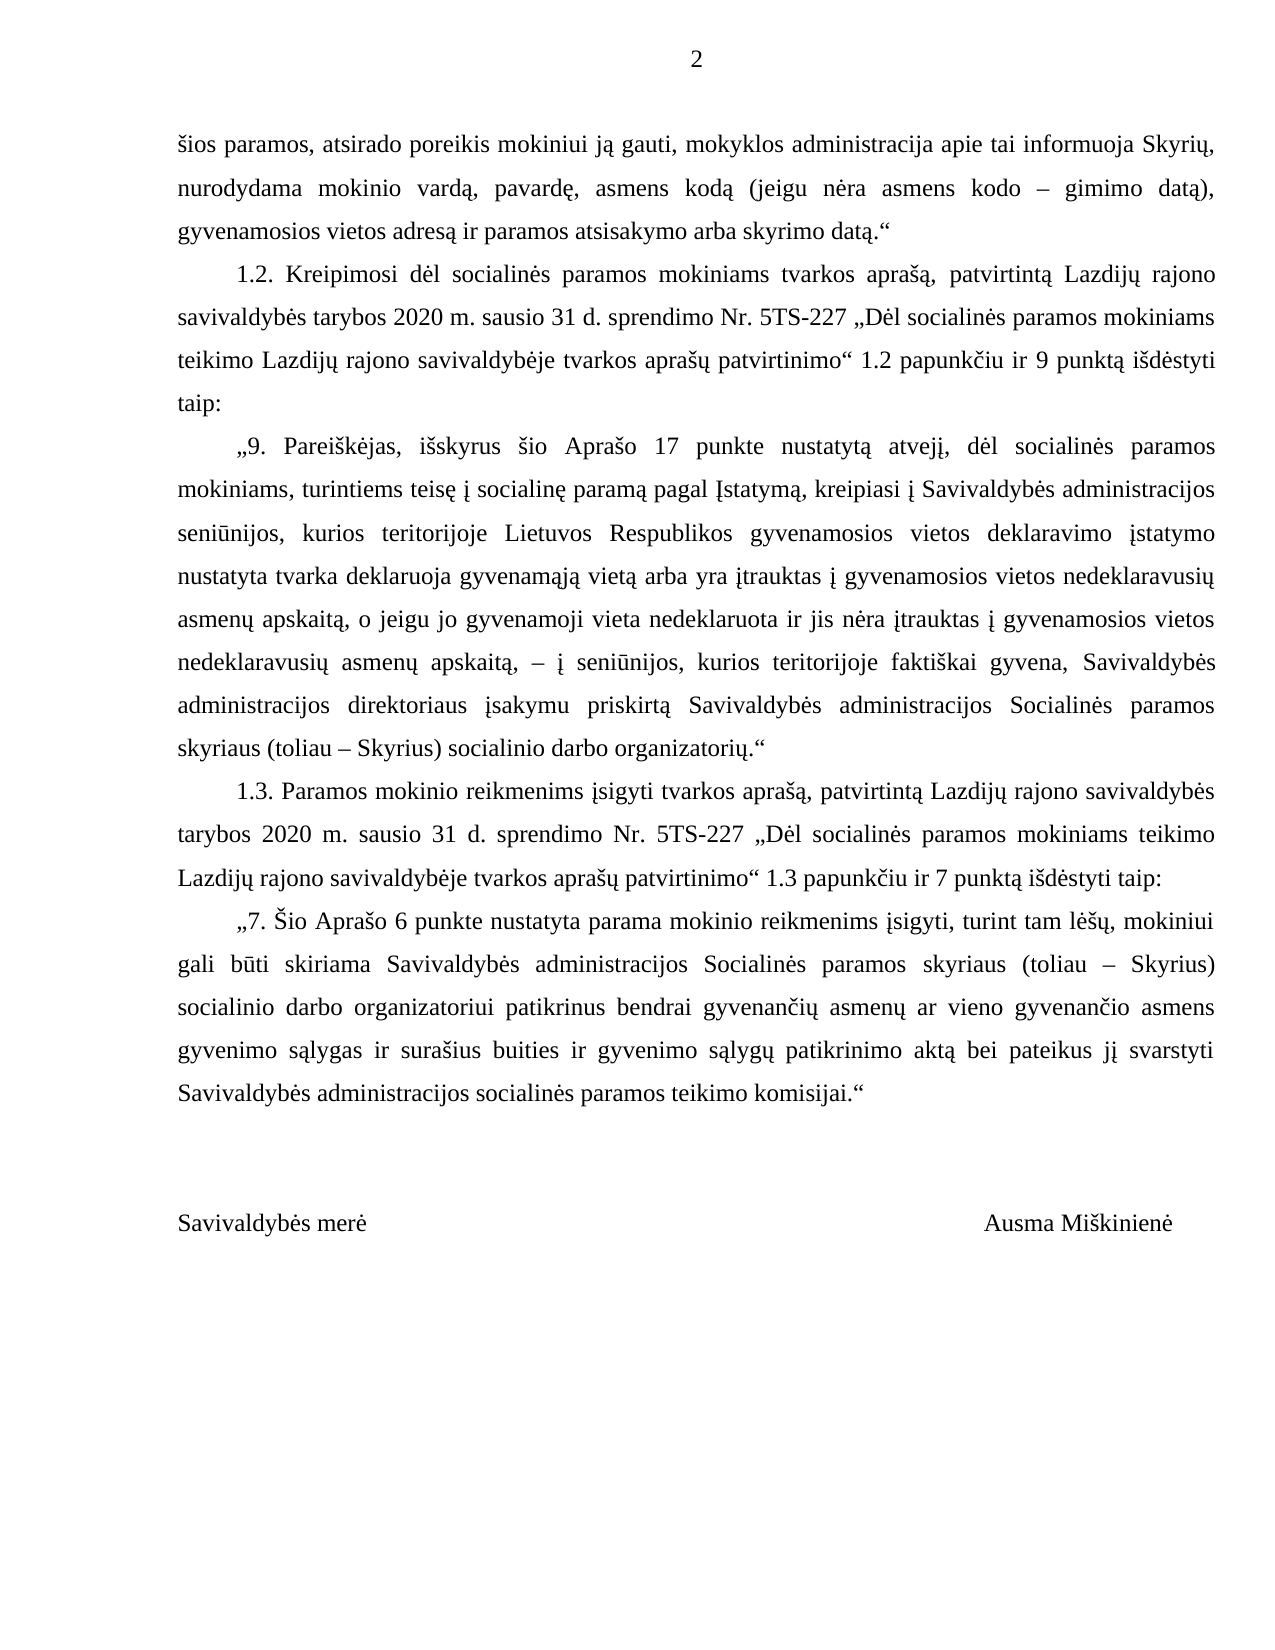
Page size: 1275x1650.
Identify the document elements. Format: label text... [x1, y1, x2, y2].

text „7. Šio Aprašo 6 punkte nustatyta parama mokinio reikmenims įsigyti, turint tam lėšų, mokiniui gali būti skiriama Savivaldybės administracijos Socialinės paramos skyriaus (toliau – Skyrius) socialinio darbo organizatoriui patikrinus bendrai gyvenančių asmenų ar vieno gyvenančio asmens gyvenimo sąlygas ir surašius buities ir gyvenimo sąlygų patikrinimo aktą bei pateikus jį svarstyti Savivaldybės administracijos socialinės paramos teikimo komisijai.“ [177, 906, 1216, 1107]
text Savivaldybės merė Ausma Miškinienė [177, 1208, 1216, 1236]
text „9. Pareiškėjas, išskyrus šio Aprašo 17 punkte nustatytą atvejį, dėl socialinės paramos mokiniams, turintiems teisę į socialinę paramą pagal Įstatymą, kreipiasi į Savivaldybės administracijos seniūnijos, kurios teritorijoje Lietuvos Respublikos gyvenamosios vietos deklaravimo įstatymo nustatyta tvarka deklaruoja gyvenamąją vietą arba yra įtrauktas į gyvenamosios vietos nedeklaravusių asmenų apskaitą, o jeigu jo gyvenamoji vieta nedeklaruota ir jis nėra įtrauktas į gyvenamosios vietos nedeklaravusių asmenų apskaitą, – į seniūnijos, kurios teritorijoje faktiškai gyvena, Savivaldybės administracijos direktoriaus įsakymu priskirtą Savivaldybės administracijos Socialinės paramos skyriaus (toliau – Skyrius) socialinio darbo organizatorių.“ [177, 431, 1216, 762]
text 1.3. Paramos mokinio reikmenims įsigyti tvarkos aprašą, patvirtintą Lazdijų rajono savivaldybės tarybos 2020 m. sausio 31 d. sprendimo Nr. 5TS-227 „Dėl socialinės paramos mokiniams teikimo Lazdijų rajono savivaldybėje tvarkos aprašų patvirtinimo“ 1.3 papunkčiu ir 7 punktą išdėstyti taip: [177, 776, 1216, 891]
text 1.2. Kreipimosi dėl socialinės paramos mokiniams tvarkos aprašą, patvirtintą Lazdijų rajono savivaldybės tarybos 2020 m. sausio 31 d. sprendimo Nr. 5TS-227 „Dėl socialinės paramos mokiniams teikimo Lazdijų rajono savivaldybėje tvarkos aprašų patvirtinimo“ 1.2 papunkčiu ir 9 punktą išdėstyti taip: [177, 259, 1216, 417]
text šios paramos, atsirado poreikis mokiniui ją gauti, mokyklos administracija apie tai informuoja Skyrių, nurodydama mokinio vardą, pavardę, asmens kodą (jeigu nėra asmens kodo – gimimo datą), gyvenamosios vietos adresą ir paramos atsisakymo arba skyrimo datą.“ [177, 129, 1216, 244]
